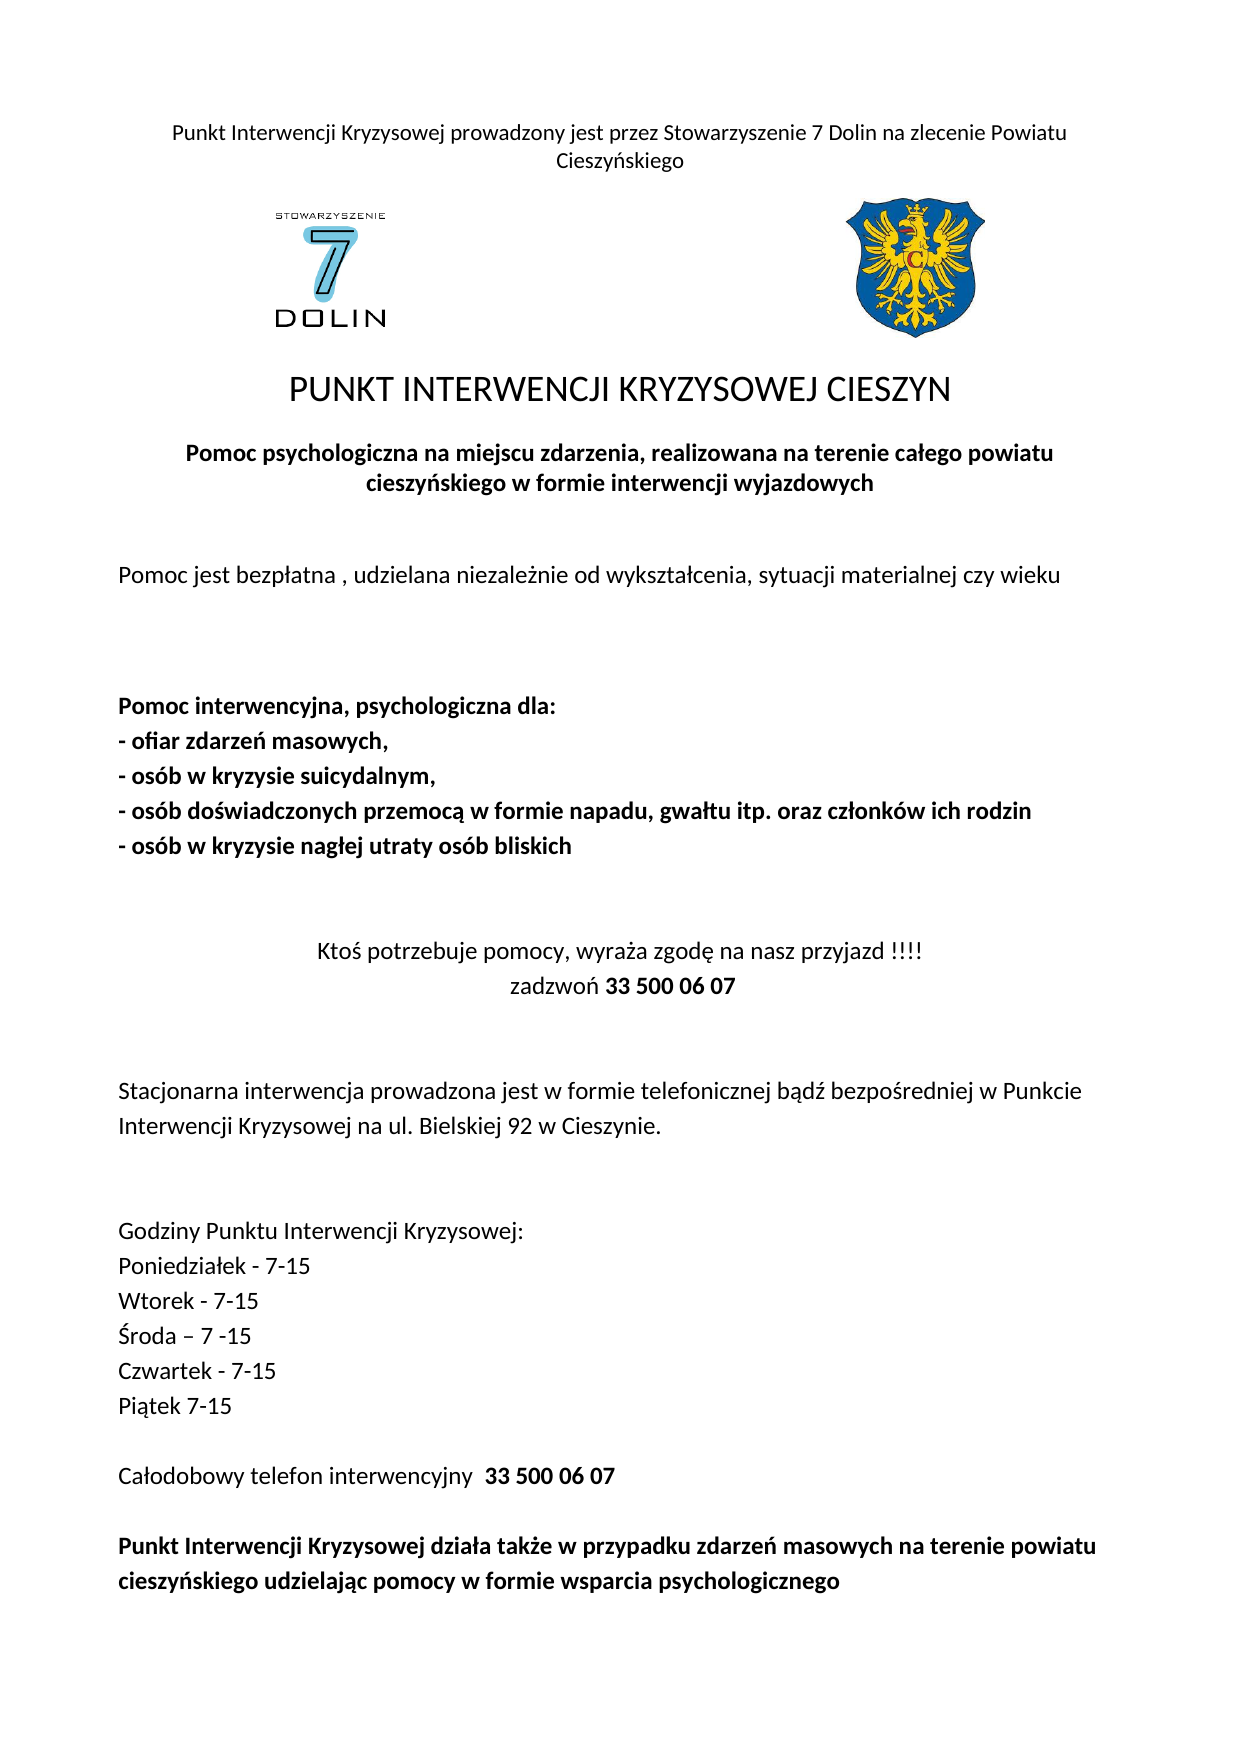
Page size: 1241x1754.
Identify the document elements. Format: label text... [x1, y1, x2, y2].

text - ofiar zdarzeń masowych, [118, 725, 1122, 755]
picture [258, 195, 402, 344]
text Wtorek - 7-15 [118, 1285, 1122, 1315]
text PUNKT INTERWENCJI KRYZYSOWEJ CIESZYN [118, 364, 1122, 410]
text Pomoc jest bezpłatna , udzielana niezależnie od wykształcenia, sytuacji materialnej czy wieku [118, 559, 1122, 589]
text - osób doświadczonych przemocą w formie napadu, gwałtu itp. oraz członków ich rodzin [118, 795, 1122, 825]
text - osób w kryzysie nagłej utraty osób bliskich [118, 830, 1122, 860]
text Całodobowy telefon interwencyjny 33 500 06 07 [118, 1460, 1122, 1490]
text Środa – 7 -15 [118, 1320, 1122, 1350]
text Ktoś potrzebuje pomocy, wyraża zgodę na nasz przyjazd !!!! [118, 935, 1122, 965]
text Pomoc psychologiczna na miejscu zdarzenia, realizowana na terenie całego powiatu cieszyńskiego w formie interwencji wyjazdowych [118, 437, 1122, 498]
text Stacjonarna interwencja prowadzona jest w formie telefonicznej bądź bezpośredniej w Punkcie Interwencji Kryzysowej na ul. Bielskiej 92 w Cieszynie. [118, 1075, 1122, 1140]
text Piątek 7-15 [118, 1390, 1122, 1420]
text - osób w kryzysie suicydalnym, [118, 760, 1122, 790]
text Czwartek - 7-15 [118, 1355, 1122, 1385]
text Godziny Punktu Interwencji Kryzysowej: [118, 1215, 1122, 1245]
text Poniedziałek - 7-15 [118, 1250, 1122, 1280]
text Punkt Interwencji Kryzysowej działa także w przypadku zdarzeń masowych na terenie powiatu cieszyńskiego udzielając pomocy w formie wsparcia psychologicznego [118, 1530, 1122, 1595]
picture [845, 198, 985, 338]
text zadzwoń 33 500 06 07 [118, 970, 1122, 1000]
text Pomoc interwencyjna, psychologiczna dla: [118, 690, 1122, 720]
text Punkt Interwencji Kryzysowej prowadzony jest przez Stowarzyszenie 7 Dolin na zlecenie Powiatu Cieszyńskiego [118, 118, 1122, 174]
